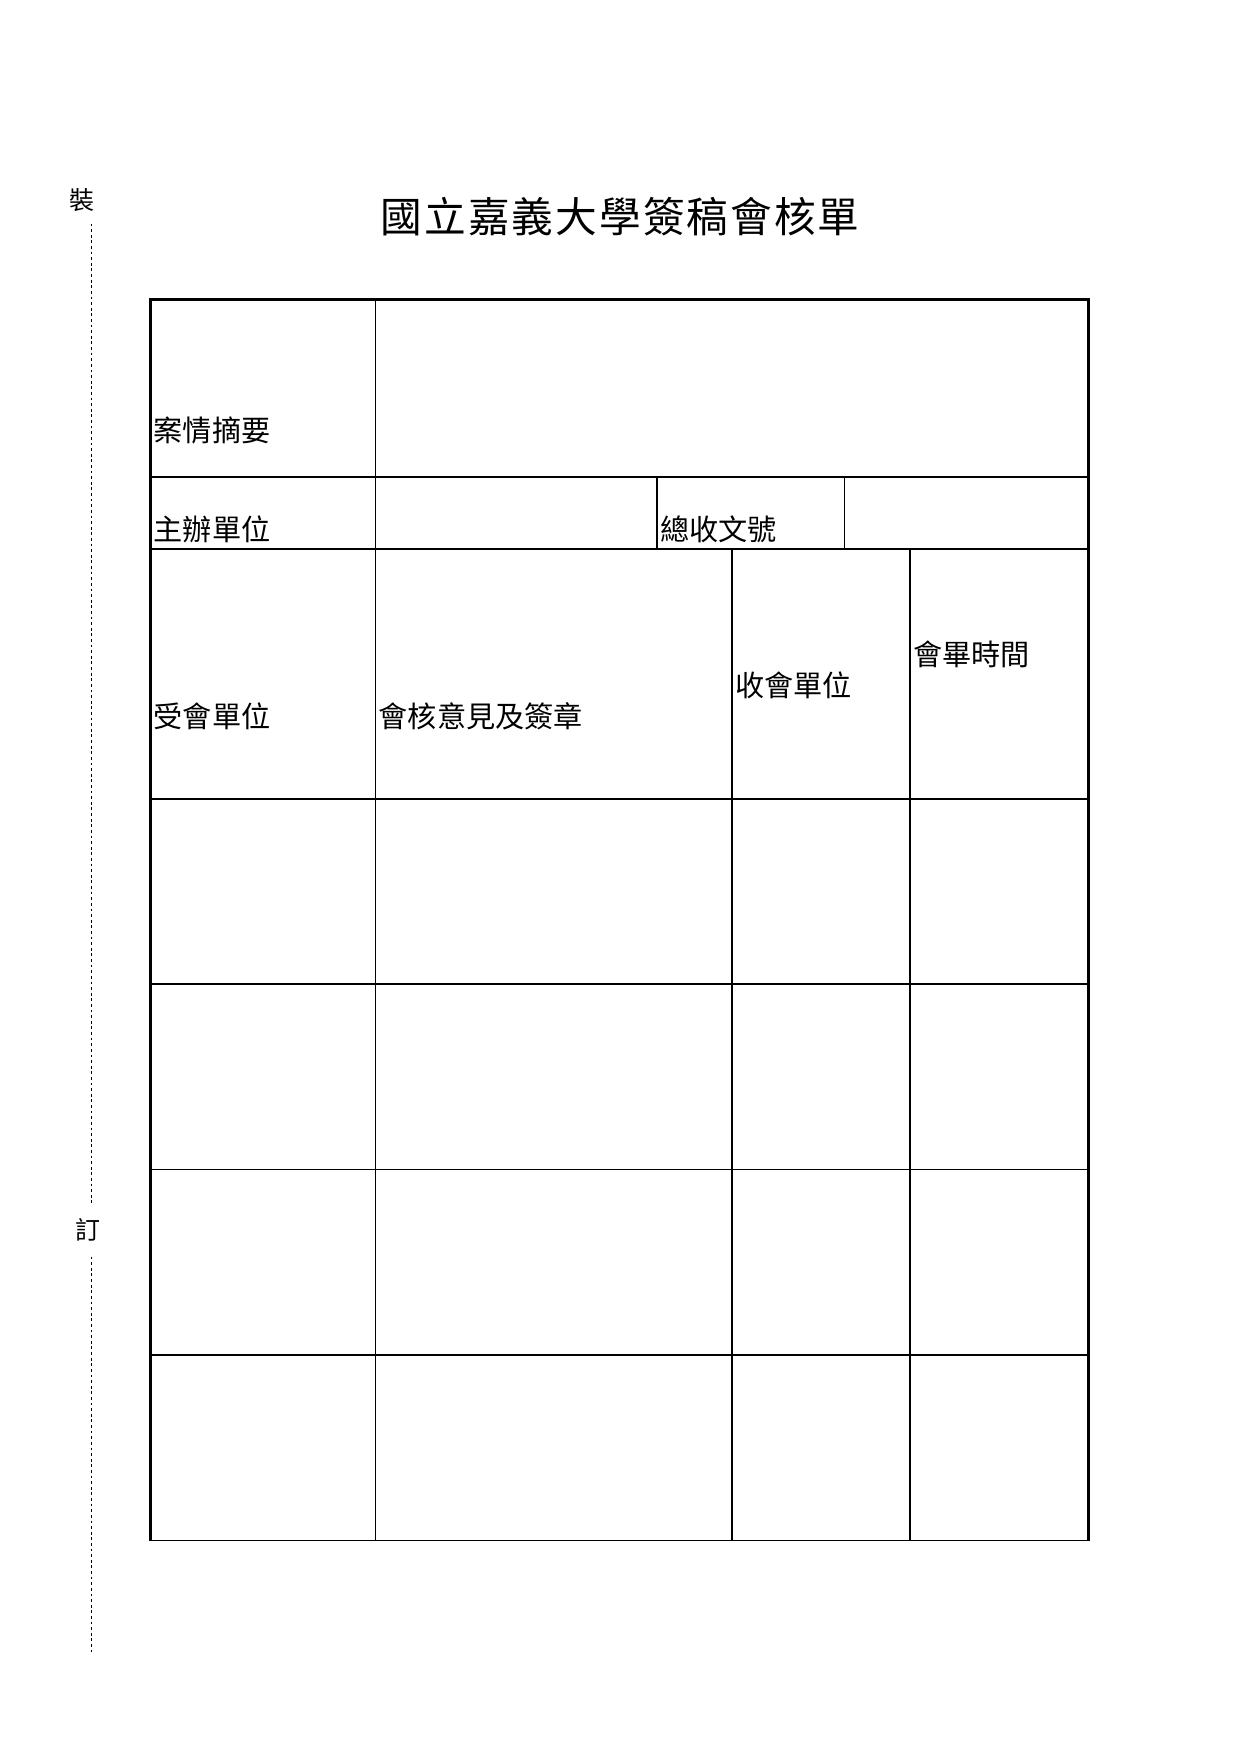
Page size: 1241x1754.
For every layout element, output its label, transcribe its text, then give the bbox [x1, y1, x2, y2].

table_cell [376, 1356, 731, 1539]
table_cell [733, 1170, 909, 1354]
table_cell 收會單位 [733, 550, 909, 798]
table_cell [152, 1356, 375, 1539]
table_cell 受會單位 [152, 550, 375, 798]
table_cell [376, 478, 656, 548]
table_cell [845, 478, 1087, 548]
table_cell [733, 800, 909, 983]
text 國立嘉義大學簽稿會核單 [148, 173, 1092, 236]
table_header [376, 301, 1087, 476]
table_cell 會畢時間 [911, 550, 1087, 798]
text [54, 173, 110, 224]
table_cell [152, 985, 375, 1169]
table_cell [152, 1170, 375, 1354]
table_header 案情摘要 [152, 301, 375, 476]
table_cell [376, 1170, 731, 1354]
table_cell 主辦單位 [152, 478, 375, 548]
table_cell [376, 985, 731, 1169]
table_cell [60, 1203, 116, 1255]
table_cell [733, 985, 909, 1169]
text 裝 [69, 181, 95, 217]
table_cell [911, 1356, 1087, 1539]
table_cell [911, 985, 1087, 1169]
table_cell 總收文號 [658, 478, 844, 548]
table_cell [911, 800, 1087, 983]
table_cell [911, 1170, 1087, 1354]
table_cell [376, 800, 731, 983]
table_cell [152, 800, 375, 983]
table_cell [733, 1356, 909, 1539]
table_cell 會核意見及簽章 [376, 550, 731, 798]
